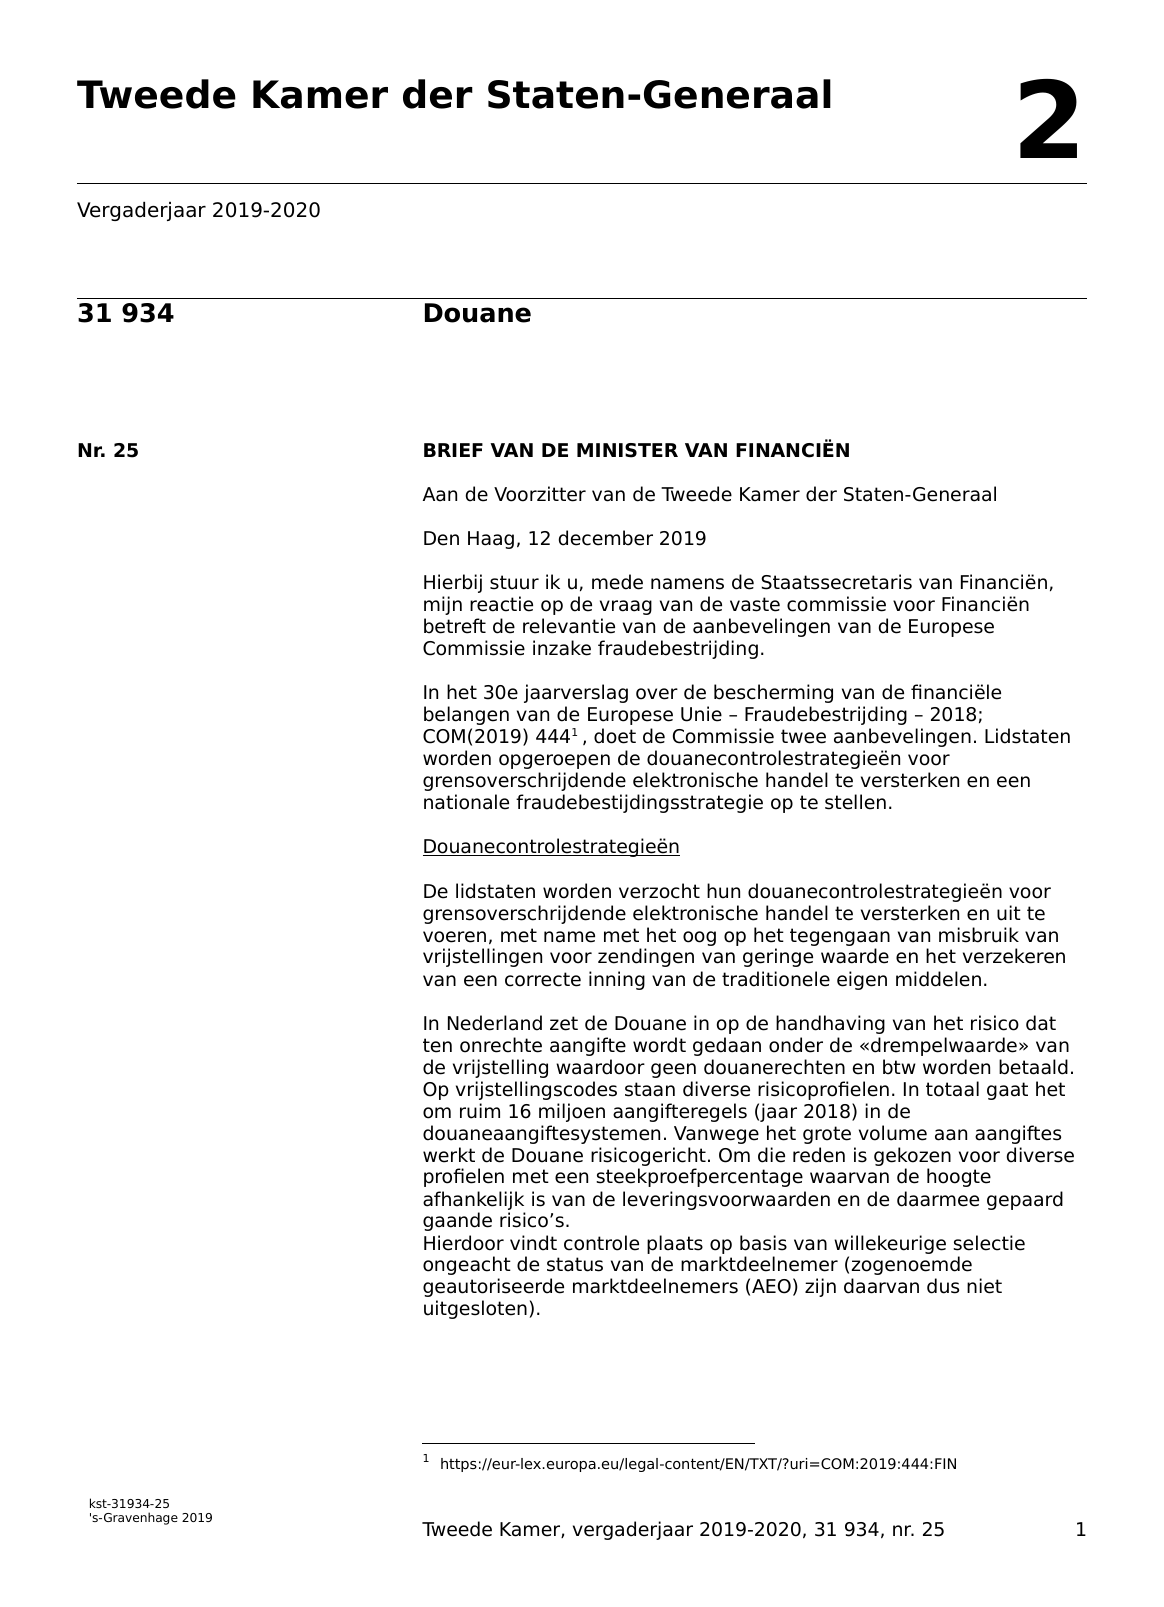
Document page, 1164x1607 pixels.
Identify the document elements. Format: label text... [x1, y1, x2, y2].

subtitle Nr. 25 BRIEF VAN DE MINISTER VAN FINANCIËN [77, 440, 1087, 462]
text https://eur-lex.europa.eu/legal-content/EN/TXT/?uri=COM:2019:444:FIN [422, 1452, 1087, 1474]
subtitle Douanecontrolestrategieën [422, 836, 1087, 858]
table_header Tweede Kamer der Staten-Generaal [77, 59, 886, 183]
text Aan de Voorzitter van de Tweede Kamer der Staten-Generaal [422, 484, 1087, 506]
text In het 30e jaarverslag over de bescherming van de financiële belangen van de Europese Unie – Fraudebestrijding – 2018; COM(2019) 444, doet de Commissie twee aanbevelingen. Lidstaten worden opgeroepen de douanecontrolestrategieën voor grensoverschrijdende elektronische handel te versterken en een nationale fraudebestijdingsstrategie op te stellen. [422, 682, 1087, 814]
text 's-Gravenhage 2019 [88, 1511, 323, 1525]
text Hierdoor vindt controle plaats op basis van willekeurige selectie ongeacht de status van de marktdeelnemer (zogenoemde geautoriseerde marktdeelnemers (AEO) zijn daarvan dus niet uitgesloten). [422, 1232, 1087, 1320]
text De lidstaten worden verzocht hun douanecontrolestrategieën voor grensoverschrijdende elektronische handel te versterken en uit te voeren, met name met het oog op het tegengaan van misbruik van vrijstellingen voor zendingen van geringe waarde en het verzekeren van een correcte inning van de traditionele eigen middelen. [422, 881, 1087, 990]
table_header 2 [886, 59, 1087, 183]
text Den Haag, 12 december 2019 [422, 528, 1087, 550]
text kst-31934-25 [88, 1497, 323, 1511]
table_cell Vergaderjaar 2019-2020 [77, 184, 1087, 298]
text In Nederland zet de Douane in op de handhaving van het risico dat ten onrechte aangifte wordt gedaan onder de «drempelwaarde» van de vrijstelling waardoor geen douanerechten en btw worden betaald. Op vrijstellingscodes staan diverse risicoprofielen. In totaal gaat het om ruim 16 miljoen aangifteregels (jaar 2018) in de douaneaangiftesystemen. Vanwege het grote volume aan aangiftes werkt de Douane risicogericht. Om die reden is gekozen voor diverse profielen met een steekproefpercentage waarvan de hoogte afhankelijk is van de leveringsvoorwaarden en de daarmee gepaard gaande risico’s. [422, 1013, 1087, 1232]
subtitle 31 934 Douane [77, 299, 1087, 329]
text Hierbij stuur ik u, mede namens de Staatssecretaris van Financiën, mijn reactie op de vraag van de vaste commissie voor Financiën betreft de relevantie van de aanbevelingen van de Europese Commissie inzake fraudebestrijding. [422, 572, 1087, 660]
